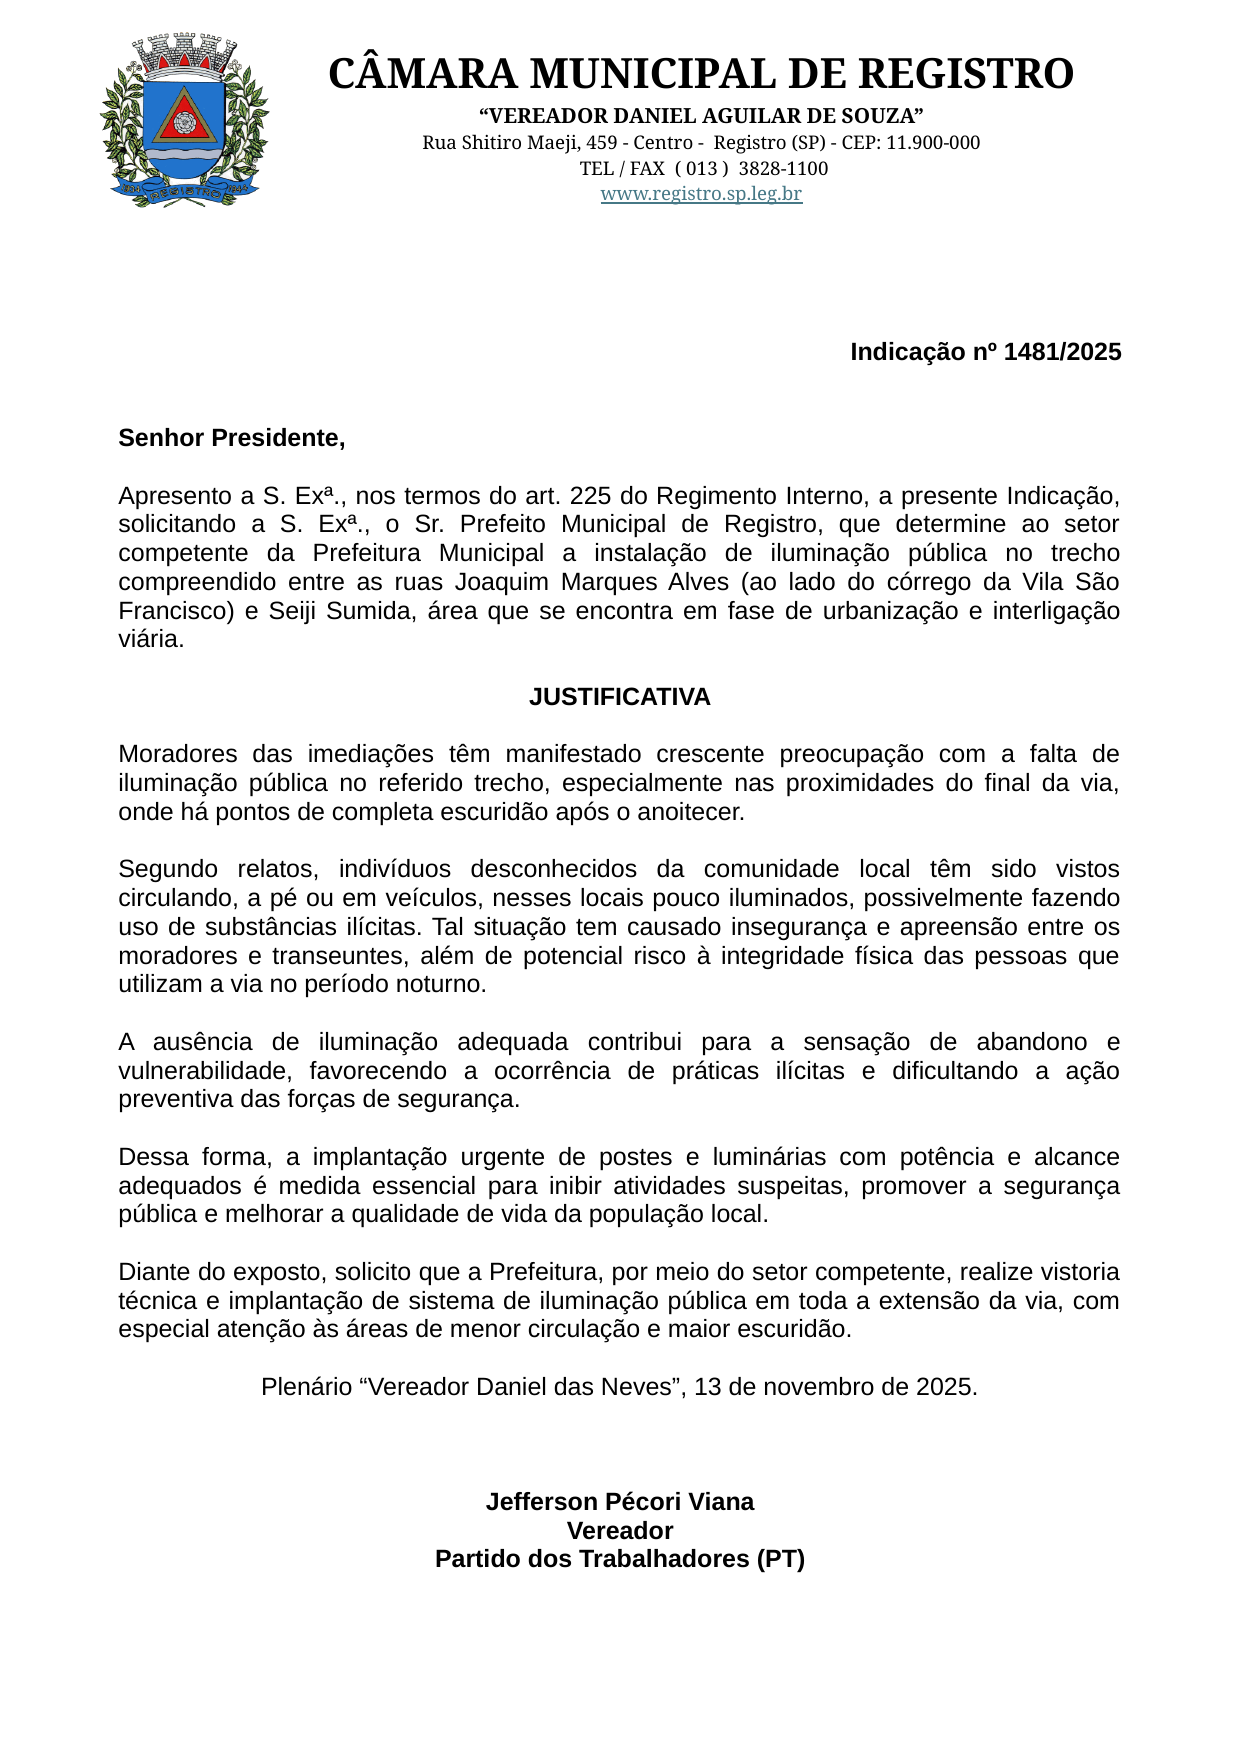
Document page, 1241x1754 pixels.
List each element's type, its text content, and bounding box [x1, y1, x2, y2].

text Senhor Presidente, [118, 423, 1122, 452]
text Vereador [118, 1516, 1122, 1544]
text Indicação nº 1481/2025 [118, 337, 1122, 366]
text Apresento a S. Exª., nos termos do art. 225 do Regimento Interno, a presente Indicação, solicitando a S. Exª., o Sr. Prefeito Municipal de Registro, que determine ao setor competente da Prefeitura Municipal a instalação de iluminação pública no trecho compreendido entre as ruas Joaquim Marques Alves (ao lado do córrego da Vila São Francisco) e Seiji Sumida, área que se encontra em fase de urbanização e interligação viária. [118, 481, 1122, 653]
text Plenário “Vereador Daniel das Neves”, 13 de novembro de 2025. [118, 1372, 1122, 1401]
picture [95, 26, 274, 213]
text Partido dos Trabalhadores (PT) [118, 1544, 1122, 1573]
text Moradores das imediações têm manifestado crescente preocupação com a falta de iluminação pública no referido trecho, especialmente nas proximidades do final da via, onde há pontos de completa escuridão após o anoitecer. [118, 739, 1122, 826]
text A ausência de iluminação adequada contribui para a sensação de abandono e vulnerabilidade, favorecendo a ocorrência de práticas ilícitas e dificultando a ação preventiva das forças de segurança. [118, 1027, 1122, 1113]
text Jefferson Pécori Viana [118, 1487, 1122, 1516]
text Segundo relatos, indivíduos desconhecidos da comunidade local têm sido vistos circulando, a pé ou em veículos, nesses locais pouco iluminados, possivelmente fazendo uso de substâncias ilícitas. Tal situação tem causado insegurança e apreensão entre os moradores e transeuntes, além de potencial risco à integridade física das pessoas que utilizam a via no período noturno. [118, 854, 1122, 998]
text Diante do exposto, solicito que a Prefeitura, por meio do setor competente, realize vistoria técnica e implantação de sistema de iluminação pública em toda a extensão da via, com especial atenção às áreas de menor circulação e maior escuridão. [118, 1257, 1122, 1343]
text JUSTIFICATIVA [118, 682, 1122, 711]
text Dessa forma, a implantação urgente de postes e luminárias com potência e alcance adequados é medida essencial para inibir atividades suspeitas, promover a segurança pública e melhorar a qualidade de vida da população local. [118, 1142, 1122, 1228]
